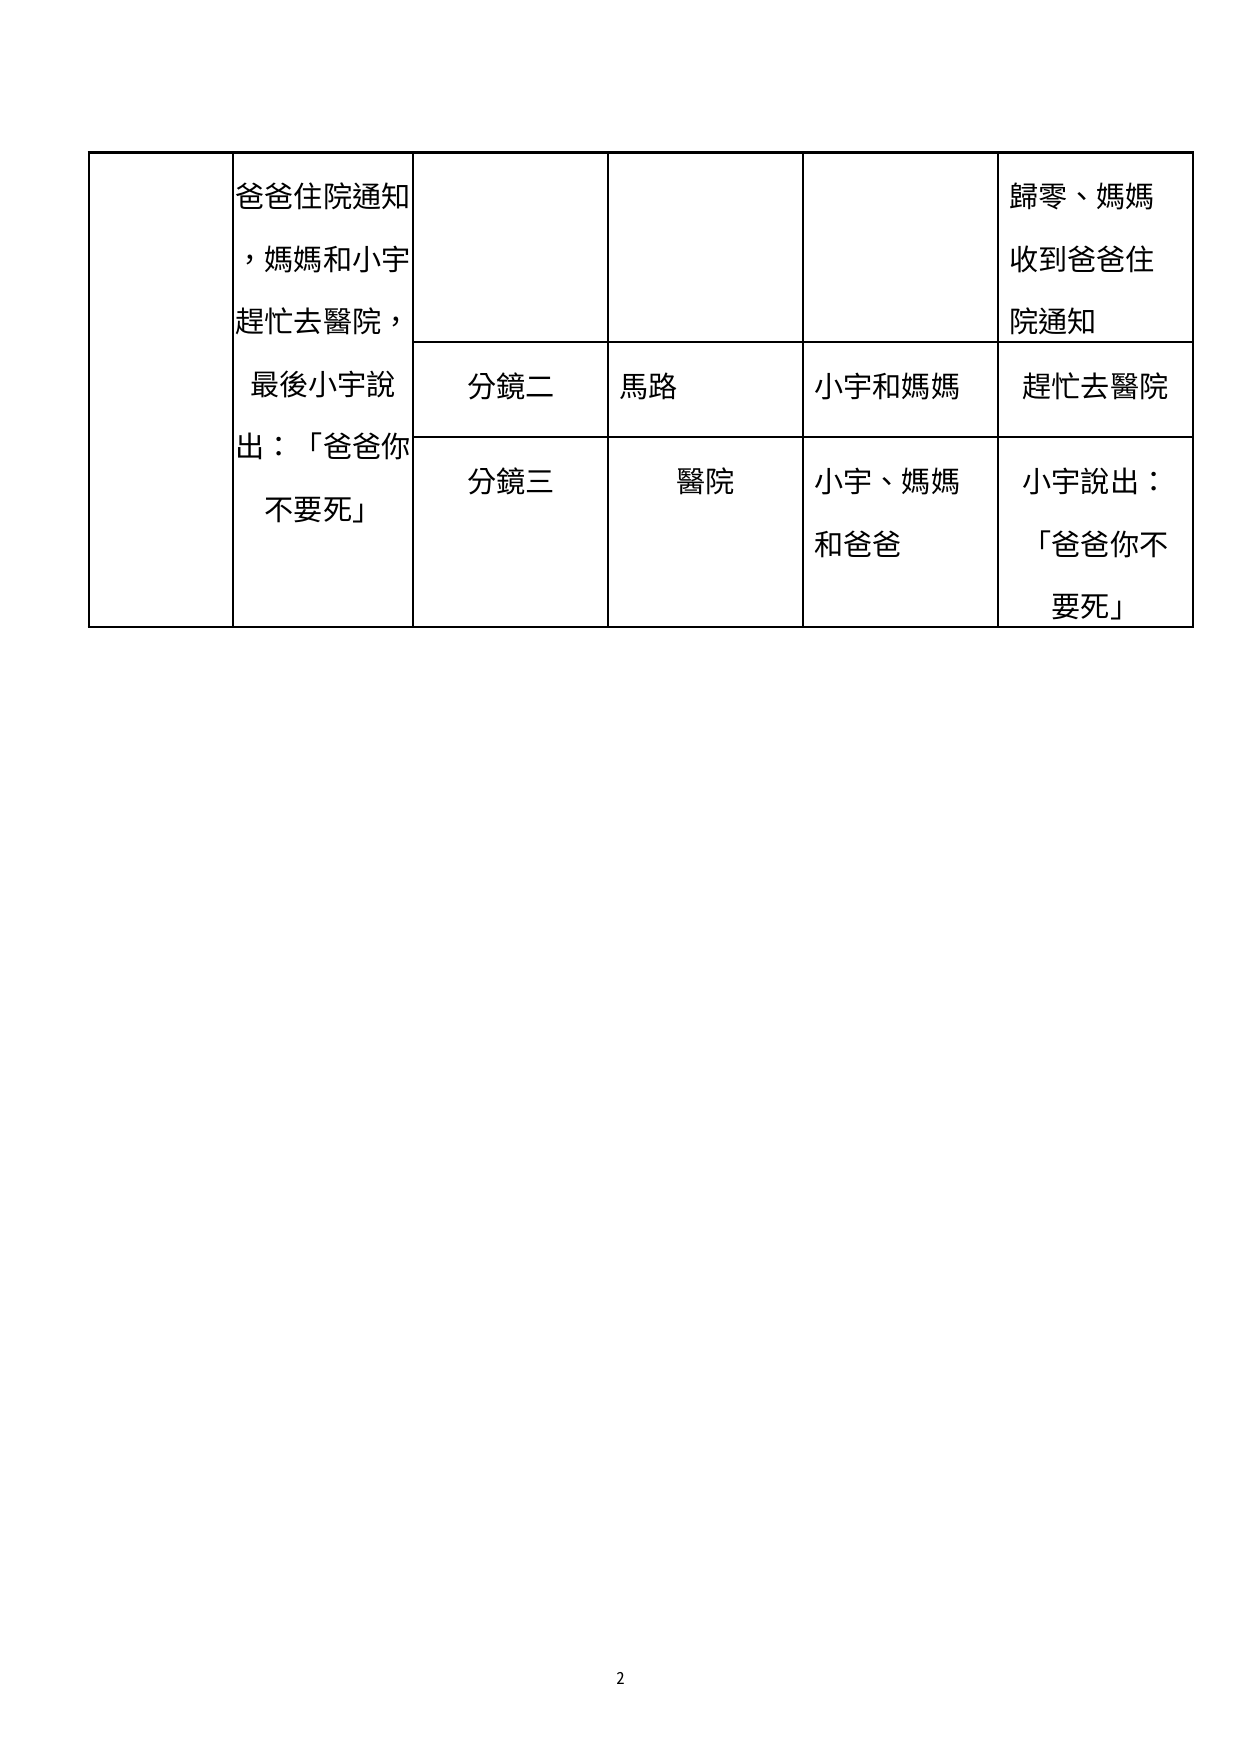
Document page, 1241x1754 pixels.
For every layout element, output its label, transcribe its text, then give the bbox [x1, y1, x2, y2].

table_cell 分鏡三 [414, 438, 607, 626]
table_cell 小宇、媽媽和爸爸 [804, 438, 997, 626]
table_cell [804, 154, 997, 341]
table_cell 爸爸住院通知 ，媽媽和小宇趕忙去醫院，最後小宇說出：「爸爸你不要死」 [234, 154, 412, 626]
table_cell 小宇說出：「爸爸你不要死」 [999, 438, 1192, 626]
table_cell 小宇和媽媽 [804, 343, 997, 436]
table_cell [90, 154, 232, 626]
table_cell 分鏡二 [414, 343, 607, 436]
table_cell [609, 154, 802, 341]
table_cell 歸零、媽媽收到爸爸住院通知 [999, 154, 1192, 341]
table_cell [414, 154, 607, 341]
table_cell 趕忙去醫院 [999, 343, 1192, 436]
table_cell 馬路 [609, 343, 802, 436]
table_cell 醫院 [609, 438, 802, 626]
